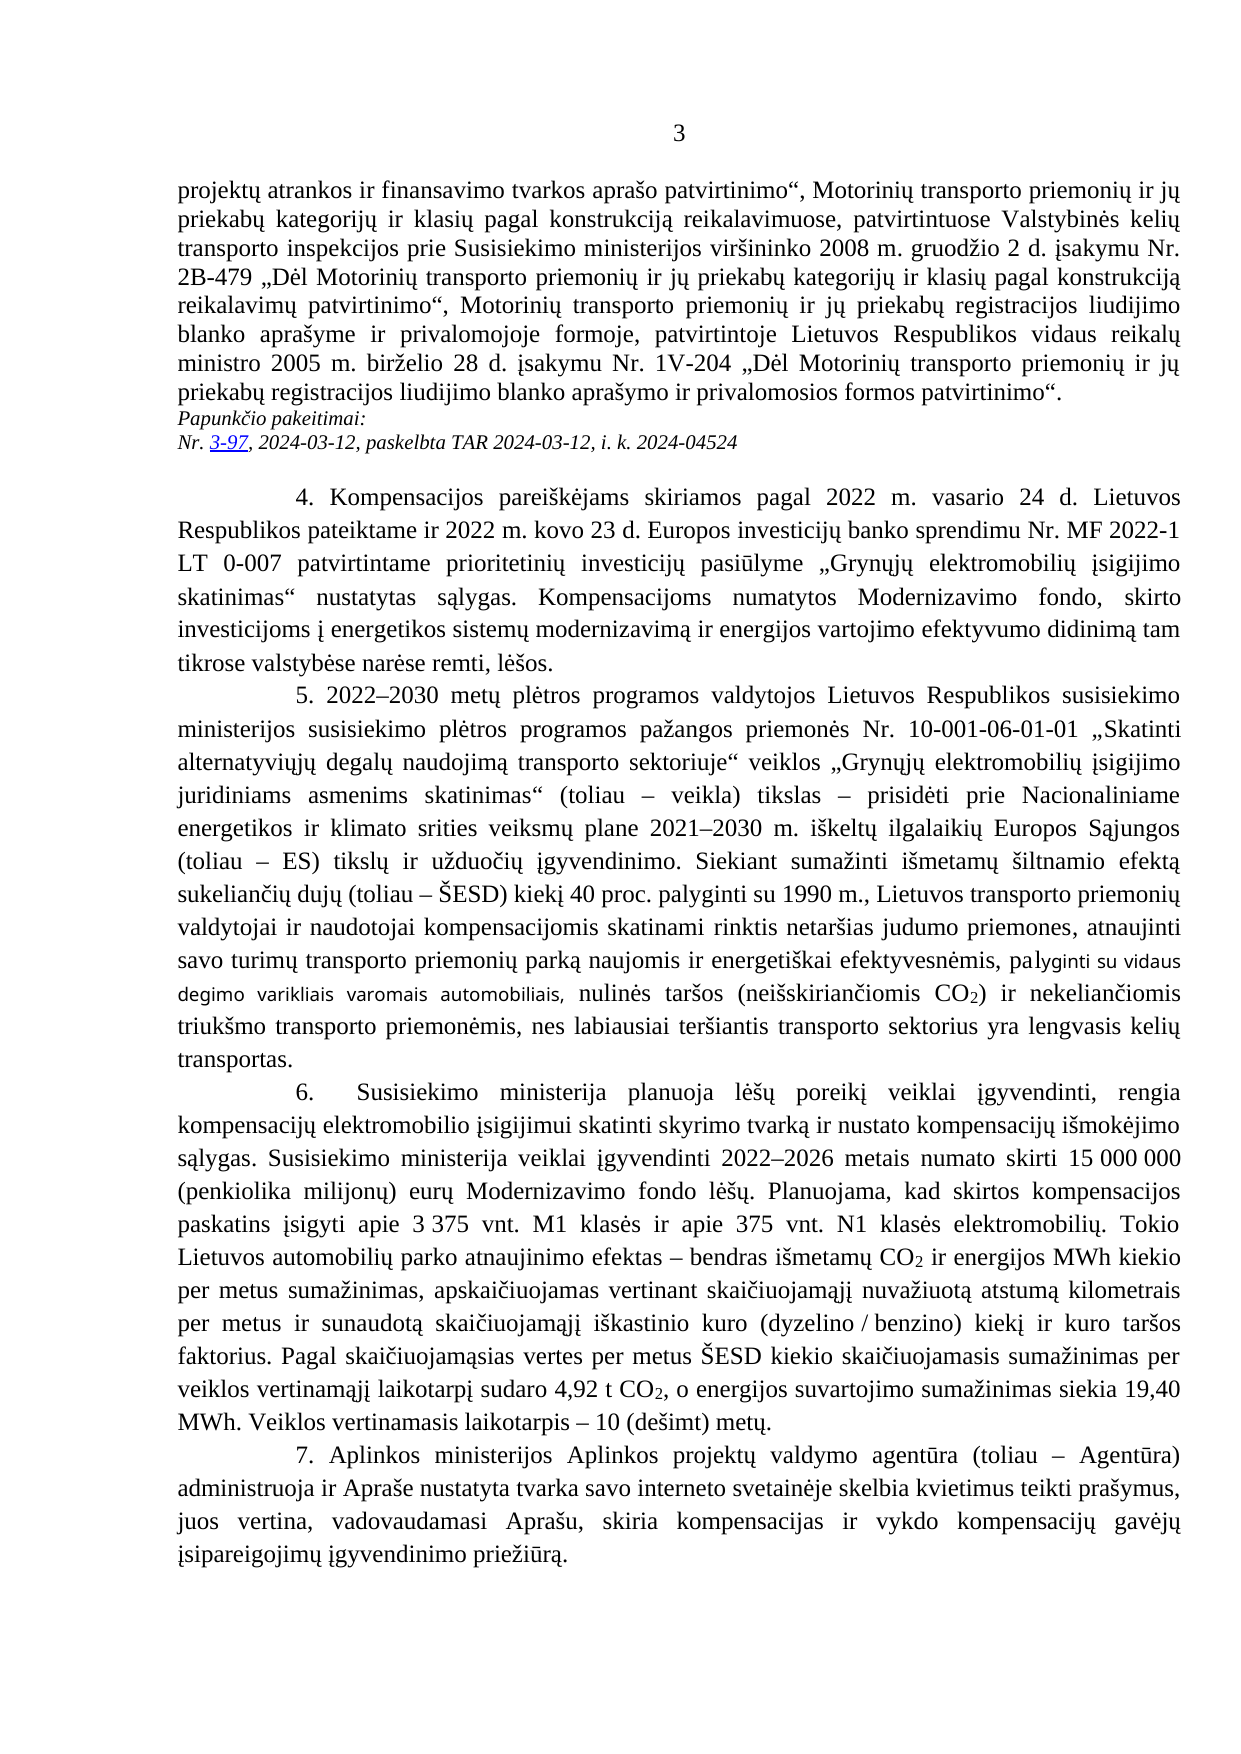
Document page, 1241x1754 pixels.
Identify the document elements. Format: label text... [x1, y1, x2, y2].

text Nr. 3-97, 2024-03-12, paskelbta TAR 2024-03-12, i. k. 2024-04524 [177, 430, 1181, 454]
text projektų atrankos ir finansavimo tvarkos aprašo patvirtinimo“, Motorinių transporto priemonių ir jų priekabų kategorijų ir klasių pagal konstrukciją reikalavimuose, patvirtintuose Valstybinės kelių transporto inspekcijos prie Susisiekimo ministerijos viršininko 2008 m. gruodžio 2 d. įsakymu Nr. 2B-479 „Dėl Motorinių transporto priemonių ir jų priekabų kategorijų ir klasių pagal konstrukciją reikalavimų patvirtinimo“, Motorinių transporto priemonių ir jų priekabų registracijos liudijimo blanko aprašyme ir privalomojoje formoje, patvirtintoje Lietuvos Respublikos vidaus reikalų ministro 2005 m. birželio 28 d. įsakymu Nr. 1V-204 „Dėl Motorinių transporto priemonių ir jų priekabų registracijos liudijimo blanko aprašymo ir privalomosios formos patvirtinimo“. [177, 176, 1181, 406]
text 6. Susisiekimo ministerija planuoja lėšų poreikį veiklai įgyvendinti, rengia kompensacijų elektromobilio įsigijimui skatinti skyrimo tvarką ir nustato kompensacijų išmokėjimo sąlygas. Susisiekimo ministerija veiklai įgyvendinti 2022–2026 metais numato skirti 15 000 000 (penkiolika milijonų) eurų Modernizavimo fondo lėšų. Planuojama, kad skirtos kompensacijos paskatins įsigyti apie 3 375 vnt. M1 klasės ir apie 375 vnt. N1 klasės elektromobilių. Tokio Lietuvos automobilių parko atnaujinimo efektas – bendras išmetamų CO2 ir energijos MWh kiekio per metus sumažinimas, apskaičiuojamas vertinant skaičiuojamąjį nuvažiuotą atstumą kilometrais per metus ir sunaudotą skaičiuojamąjį iškastinio kuro (dyzelino / benzino) kiekį ir kuro taršos faktorius. Pagal skaičiuojamąsias vertes per metus ŠESD kiekio skaičiuojamasis sumažinimas per veiklos vertinamąjį laikotarpį sudaro 4,92 t CO2, o energijos suvartojimo sumažinimas siekia 19,40 MWh. Veiklos vertinamasis laikotarpis – 10 (dešimt) metų. [177, 1077, 1181, 1436]
text 4. Kompensacijos pareiškėjams skiriamos pagal 2022 m. vasario 24 d. Lietuvos Respublikos pateiktame ir 2022 m. kovo 23 d. Europos investicijų banko sprendimu Nr. MF 2022-1 LT 0-007 patvirtintame prioritetinių investicijų pasiūlyme „Grynųjų elektromobilių įsigijimo skatinimas“ nustatytas sąlygas. Kompensacijoms numatytos Modernizavimo fondo, skirto investicijoms į energetikos sistemų modernizavimą ir energijos vartojimo efektyvumo didinimą tam tikrose valstybėse narėse remti, lėšos. [177, 482, 1181, 676]
text 7. Aplinkos ministerijos Aplinkos projektų valdymo agentūra (toliau – Agentūra) administruoja ir Apraše nustatyta tvarka savo interneto svetainėje skelbia kvietimus teikti prašymus, juos vertina, vadovaudamasi Aprašu, skiria kompensacijas ir vykdo kompensacijų gavėjų įsipareigojimų įgyvendinimo priežiūrą. [177, 1440, 1181, 1568]
text Papunkčio pakeitimai: [177, 406, 1181, 430]
text 5. 2022–2030 metų plėtros programos valdytojos Lietuvos Respublikos susisiekimo ministerijos susisiekimo plėtros programos pažangos priemonės Nr. 10-001-06-01-01 „Skatinti alternatyviųjų degalų naudojimą transporto sektoriuje“ veiklos „Grynųjų elektromobilių įsigijimo juridiniams asmenims skatinimas“ (toliau – veikla) tikslas – prisidėti prie Nacionaliniame energetikos ir klimato srities veiksmų plane 2021–2030 m. iškeltų ilgalaikių Europos Sąjungos (toliau – ES) tikslų ir užduočių įgyvendinimo. Siekiant sumažinti išmetamų šiltnamio efektą sukeliančių dujų (toliau – ŠESD) kiekį 40 proc. palyginti su 1990 m., Lietuvos transporto priemonių valdytojai ir naudotojai kompensacijomis skatinami rinktis netaršias judumo priemones, atnaujinti savo turimų transporto priemonių parką naujomis ir energetiškai efektyvesnėmis, palyginti su vidaus degimo varikliais varomais automobiliais, nulinės taršos (neišskiriančiomis CO2) ir nekeliančiomis triukšmo transporto priemonėmis, nes labiausiai teršiantis transporto sektorius yra lengvasis kelių transportas. [177, 681, 1181, 1073]
